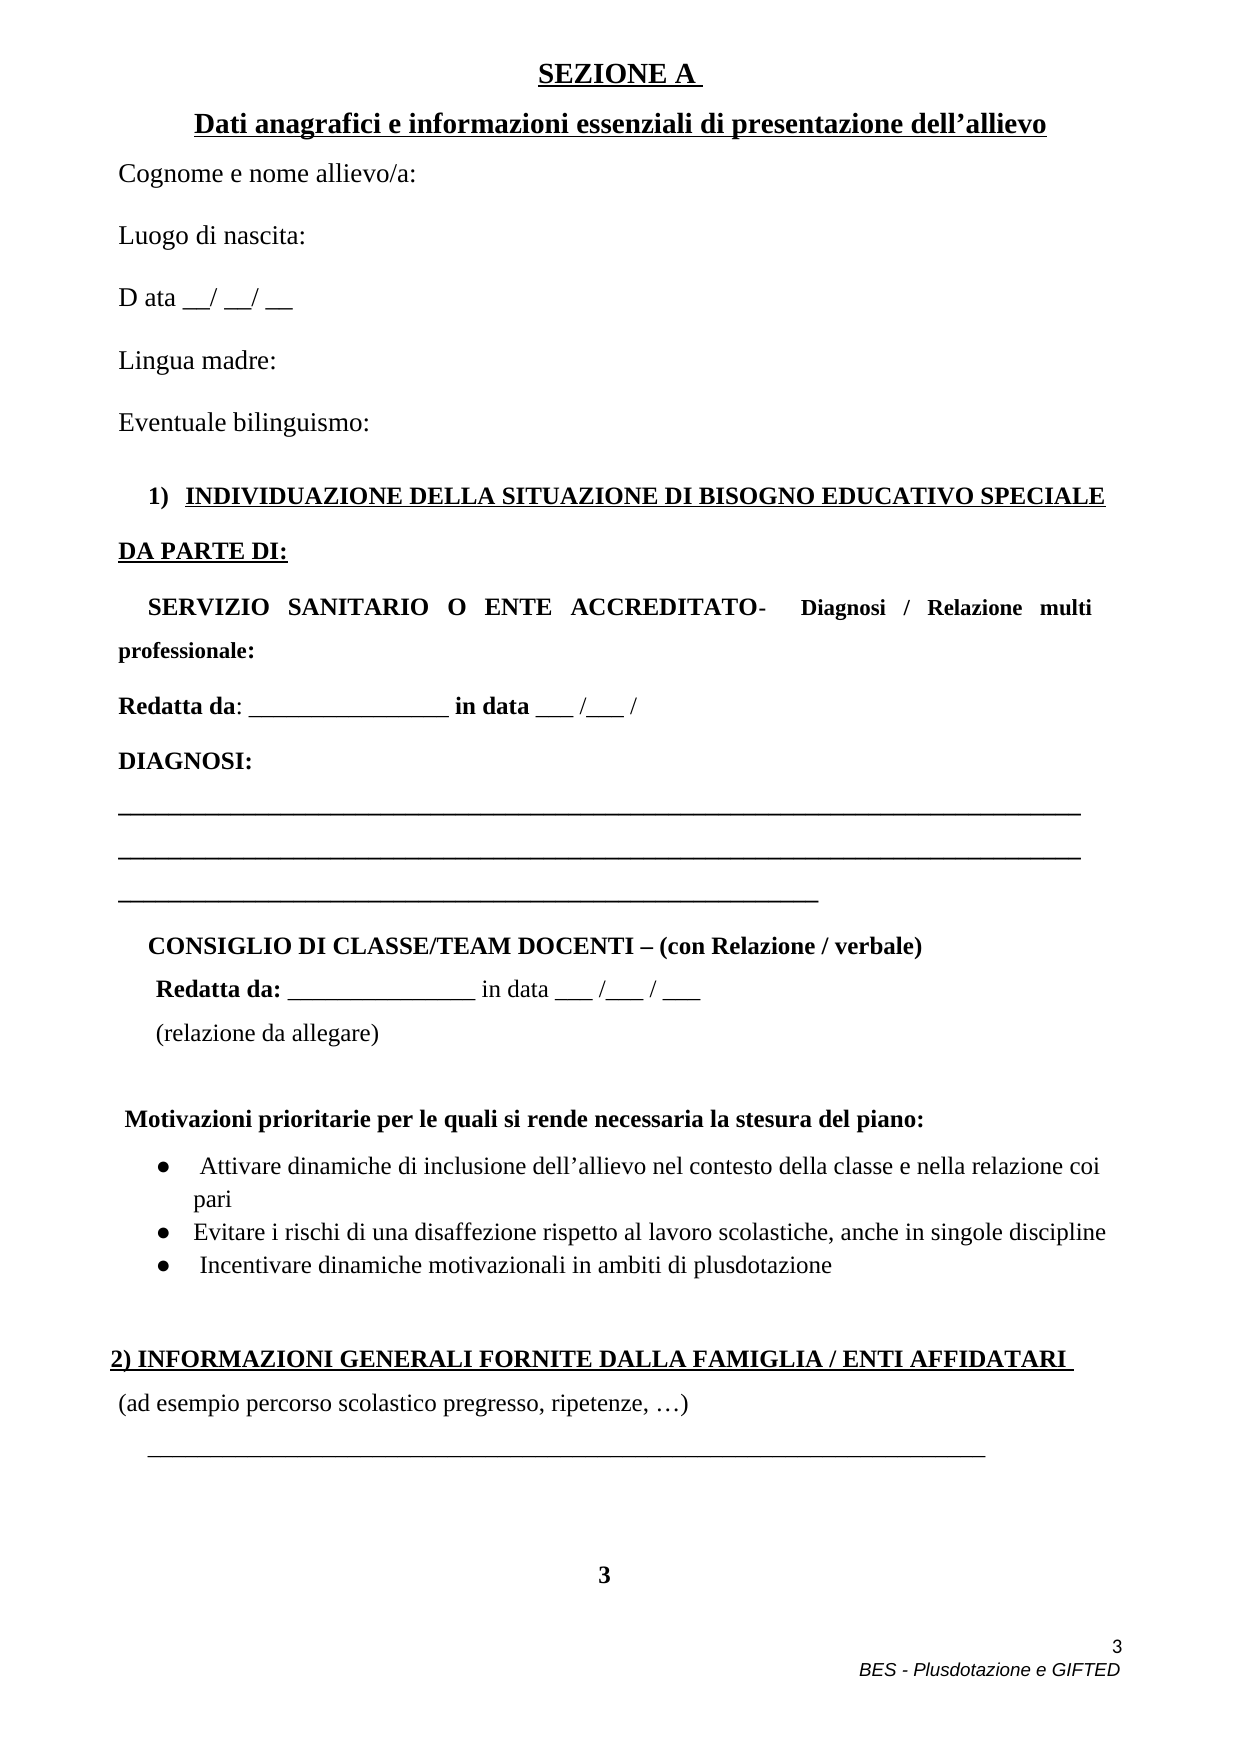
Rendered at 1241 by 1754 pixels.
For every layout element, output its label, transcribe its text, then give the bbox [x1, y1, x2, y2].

list SERVIZIO SANITARIO O ENTE ACCREDITATO- Diagnosi / Relazione multi professionale: [118, 592, 1092, 664]
text D ata __/ __/ __ [118, 281, 1123, 313]
text Luogo di nascita: [118, 219, 1123, 250]
text DA PARTE DI: [118, 536, 1123, 565]
text Lingua madre: [118, 344, 1123, 375]
list Incentivare dinamiche motivazionali in ambiti di plusdotazione [156, 1250, 1122, 1278]
text SEZIONE A [118, 56, 1123, 90]
text Dati anagrafici e informazioni essenziali di presentazione dell’allievo [118, 107, 1123, 140]
text 2) INFORMAZIONI GENERALI FORNITE DALLA FAMIGLIA / ENTI AFFIDATARI (ad esempio percorso scolastico pregresso, ripetenze, …) [110, 1344, 1092, 1416]
text DIAGNOSI: __________________________________________________________________________________________________________________________________________________________________________________________________________________ [118, 746, 1092, 904]
text (relazione da allegare) [156, 1018, 1092, 1046]
text Eventuale bilinguismo: [118, 406, 1123, 437]
text ___________________________________________________________________ [148, 1431, 1092, 1459]
list INDIVIDUAZIONE DELLA SITUAZIONE DI BISOGNO EDUCATIVO SPECIALE [148, 481, 1123, 509]
list Evitare i rischi di una disaffezione rispetto al lavoro scolastiche, anche in singole discipline [156, 1217, 1122, 1246]
text Redatta da: ________________ in data ___ /___ / [118, 691, 1092, 719]
text Motivazioni prioritarie per le quali si rende necessaria la stesura del piano: [118, 1104, 1122, 1133]
list CONSIGLIO DI CLASSE/TEAM DOCENTI – (con Relazione / verbale) [118, 931, 1092, 960]
text Cognome e nome allievo/a: [118, 157, 1123, 188]
list Attivare dinamiche di inclusione dell’allievo nel contesto della classe e nella relazione coi pari [156, 1151, 1122, 1212]
text Redatta da: _______________ in data ___ /___ / ___ [156, 974, 1092, 1003]
